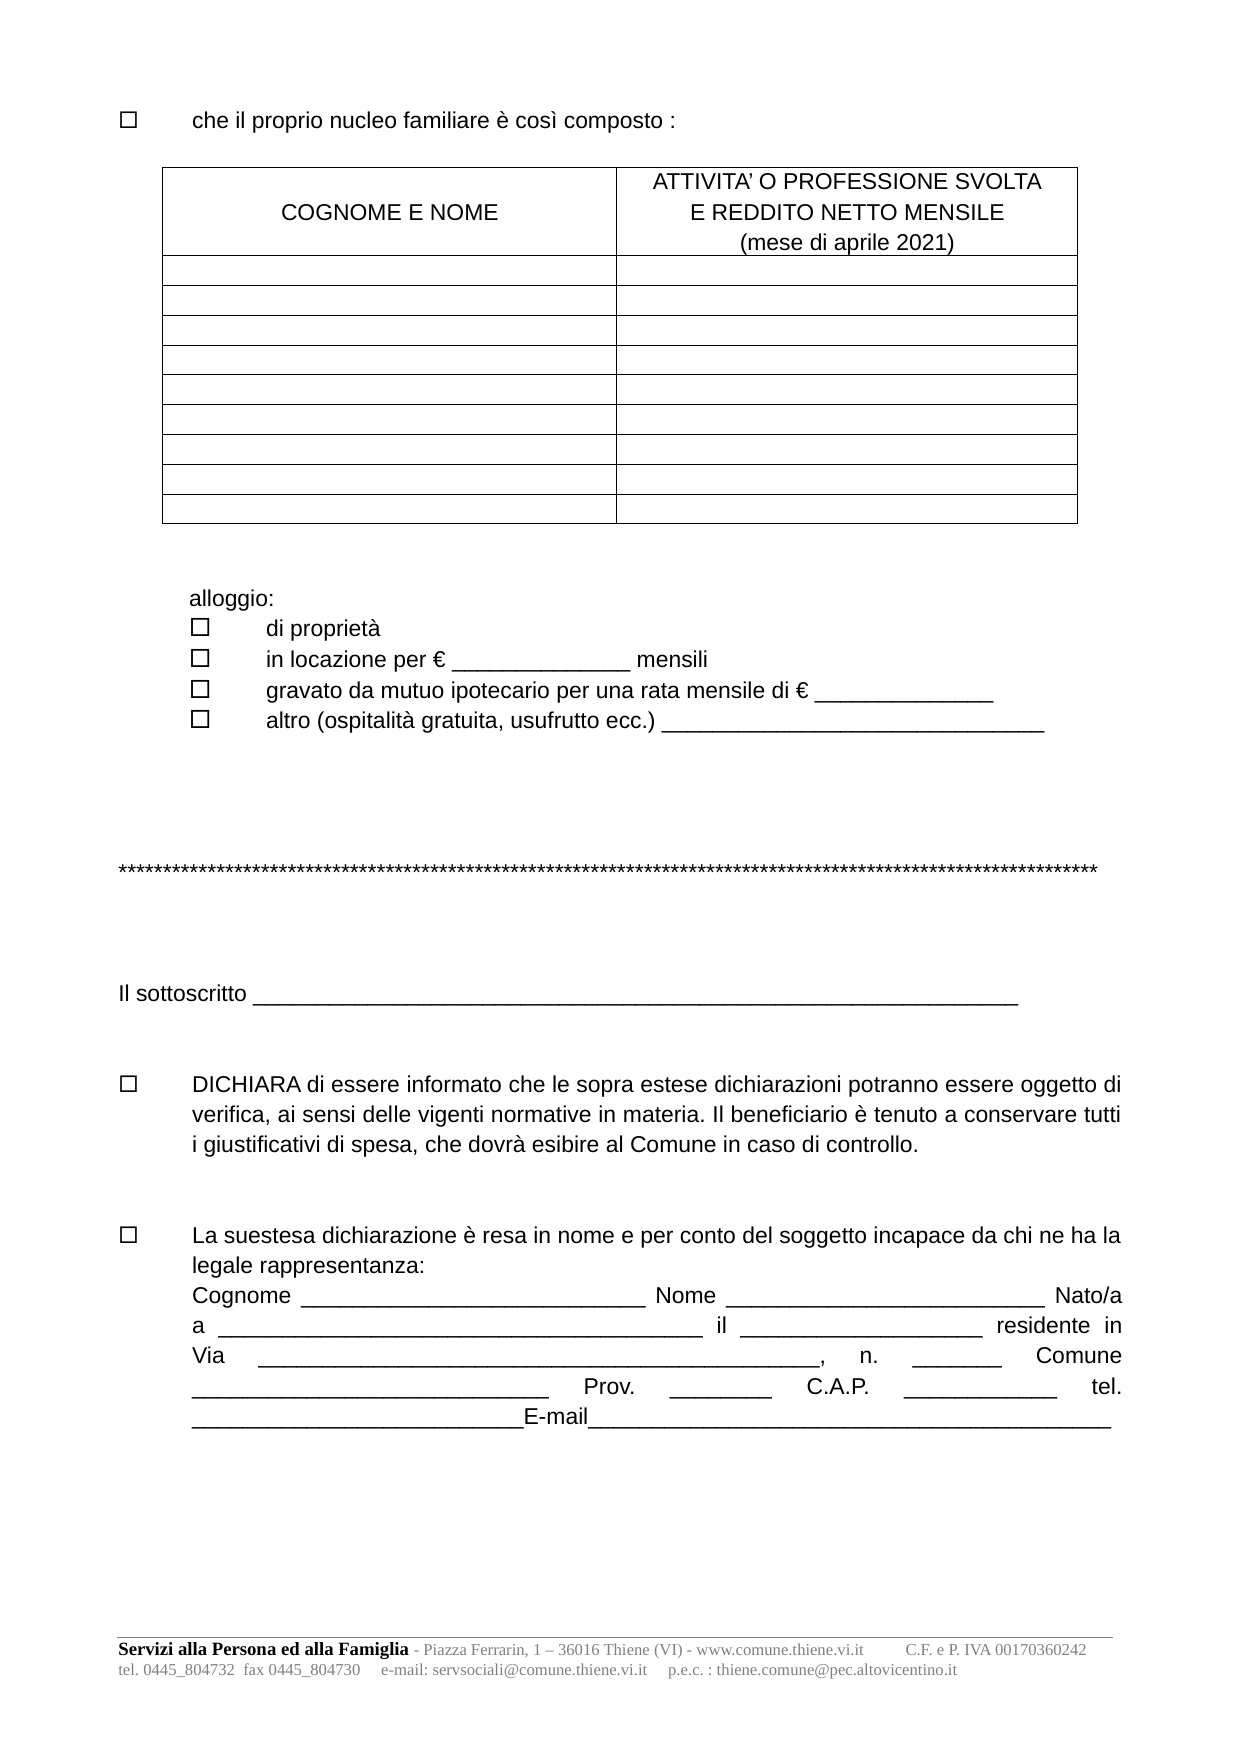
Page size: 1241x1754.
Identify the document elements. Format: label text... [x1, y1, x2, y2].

list altro (ospitalità gratuita, usufrutto ecc.) ______________________________ [189, 707, 1122, 734]
table_header COGNOME E NOME [163, 168, 616, 255]
table_cell [617, 346, 1077, 374]
table_header ATTIVITA’ O PROFESSIONE SVOLTA E REDDITO NETTO MENSILE (mese di aprile 2021) [617, 168, 1077, 255]
list alloggio: [118, 585, 1122, 611]
list DICHIARA di essere informato che le sopra estese dichiarazioni potranno essere oggetto di verifica, ai sensi delle vigenti normative in materia. Il beneficiario è tenuto a conservare tutti i giustificativi di spesa, che dovrà esibire al Comune in caso di controllo. [118, 1071, 1122, 1157]
list che il proprio nucleo familiare è così composto : [118, 107, 1122, 133]
list in locazione per € ______________ mensili [189, 646, 1122, 673]
table_cell [617, 405, 1077, 434]
table_cell [617, 316, 1077, 344]
table_cell [617, 375, 1077, 404]
table_cell [617, 495, 1077, 523]
table_cell [163, 435, 616, 464]
list Cognome ___________________________ Nome _________________________ Nato/a a ______________________________________ il ___________________ residente in Via ____________________________________________, n. _______ Comune ____________________________ Prov. ________ C.A.P. ____________ tel. __________________________E-mail_________________________________________ [118, 1282, 1122, 1429]
table_cell [163, 375, 616, 404]
table_cell [163, 465, 616, 493]
text Il sottoscritto ____________________________________________________________ [118, 980, 1122, 1006]
table_cell [617, 286, 1077, 315]
table_cell [617, 465, 1077, 493]
list La suestesa dichiarazione è resa in nome e per conto del soggetto incapace da chi ne ha la legale rappresentanza: [118, 1222, 1122, 1278]
table_cell [163, 256, 616, 285]
table_cell [617, 435, 1077, 464]
table_cell [163, 286, 616, 315]
list di proprietà [189, 615, 1122, 642]
table_cell [163, 405, 616, 434]
table_cell [163, 495, 616, 523]
list gravato da mutuo ipotecario per una rata mensile di € ______________ [189, 677, 1122, 703]
text ************************************************************************************************************** [118, 859, 1122, 885]
table_cell [163, 316, 616, 344]
table_cell [163, 346, 616, 374]
table_cell [617, 256, 1077, 285]
